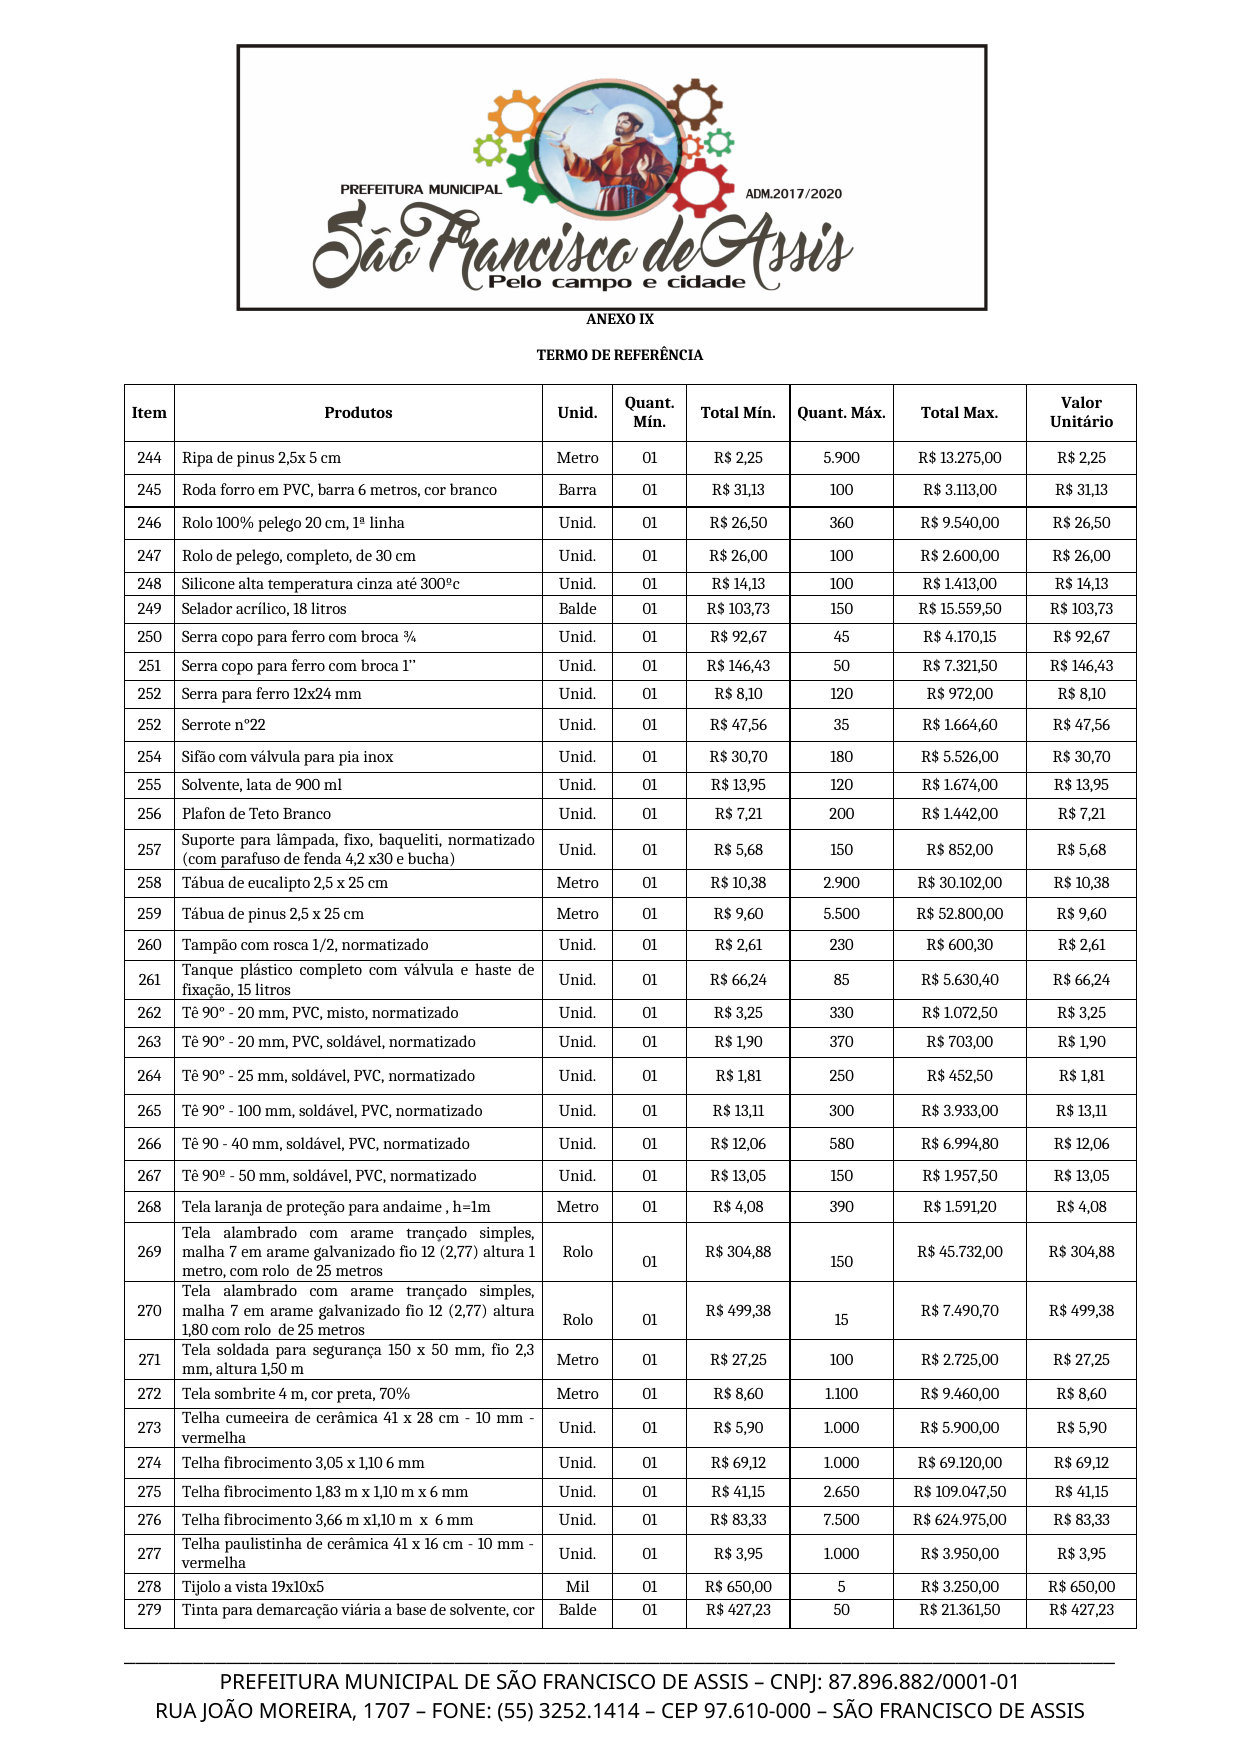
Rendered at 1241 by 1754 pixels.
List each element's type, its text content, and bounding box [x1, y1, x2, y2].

table_cell R$ 5,90 [1027, 1409, 1136, 1447]
table_cell 01 [613, 681, 686, 708]
table_cell R$ 972,00 [894, 681, 1026, 708]
table_cell R$ 5.900,00 [894, 1409, 1026, 1447]
table_cell Tê 90° - 20 mm, PVC, soldável, normatizado [175, 1028, 542, 1057]
table_cell 100 [791, 475, 893, 506]
table_cell R$ 13.275,00 [894, 442, 1026, 473]
table_cell 274 [125, 1448, 174, 1478]
table_cell Silicone alta temperatura cinza até 300ºc [175, 573, 542, 595]
table_cell 01 [613, 1095, 686, 1127]
table_cell R$ 31,13 [687, 475, 789, 506]
table_cell Tela alambrado com arame trançado simples, malha 7 em arame galvanizado fio 12 (2,77) altura 1 metro, com rolo de 25 metros [175, 1223, 542, 1281]
table_cell R$ 1.674,00 [894, 773, 1026, 797]
table_cell Rolo 100% pelego 20 cm, 1ª linha [175, 508, 542, 539]
table_cell R$ 26,50 [687, 508, 789, 539]
table_cell 262 [125, 1000, 174, 1027]
table_cell R$ 1,81 [687, 1058, 789, 1094]
table_cell R$ 83,33 [1027, 1507, 1136, 1534]
table_cell 01 [613, 1282, 686, 1339]
table_cell R$ 9,60 [1027, 898, 1136, 930]
table_header Produtos [175, 385, 542, 441]
table_cell 01 [613, 1161, 686, 1191]
table_cell R$ 15.559,50 [894, 596, 1026, 622]
table_cell R$ 14,13 [1027, 573, 1136, 595]
table_cell R$ 13,05 [1027, 1161, 1136, 1191]
table_cell R$ 624.975,00 [894, 1507, 1026, 1534]
table_cell R$ 499,38 [1027, 1282, 1136, 1339]
table_cell 01 [613, 1409, 686, 1447]
table_cell Tela soldada para segurança 150 x 50 mm, fio 2,3 mm, altura 1,50 m [175, 1340, 542, 1379]
table_cell Tijolo a vista 19x10x5 [175, 1574, 542, 1599]
table_cell R$ 2,25 [687, 442, 789, 473]
table_cell 300 [791, 1095, 893, 1127]
table_cell R$ 4,08 [1027, 1192, 1136, 1222]
table_cell 45 [791, 624, 893, 652]
table_cell R$ 66,24 [1027, 961, 1136, 999]
table_cell 258 [125, 870, 174, 897]
table_cell Rolo [543, 1223, 612, 1281]
table_cell Unid. [543, 1028, 612, 1057]
table_cell R$ 13,11 [687, 1095, 789, 1127]
table_cell 01 [613, 799, 686, 829]
table_cell 35 [791, 709, 893, 741]
table_cell Serrote n°22 [175, 709, 542, 741]
table_cell R$ 41,15 [687, 1479, 789, 1506]
table_cell Plafon de Teto Branco [175, 799, 542, 829]
table_cell 1.000 [791, 1448, 893, 1478]
table_cell Unid. [543, 1095, 612, 1127]
table_cell Unid. [543, 773, 612, 797]
table_cell R$ 66,24 [687, 961, 789, 999]
table_cell 263 [125, 1028, 174, 1057]
table_cell 01 [613, 1448, 686, 1478]
table_cell R$ 650,00 [1027, 1574, 1136, 1599]
table_cell R$ 304,88 [1027, 1223, 1136, 1281]
table_cell Unid. [543, 961, 612, 999]
table_cell Tela sombrite 4 m, cor preta, 70% [175, 1380, 542, 1408]
table_cell 1.100 [791, 1380, 893, 1408]
table_cell 266 [125, 1128, 174, 1159]
table_cell R$ 2,61 [687, 931, 789, 960]
table_cell 276 [125, 1507, 174, 1534]
table_cell 2.900 [791, 870, 893, 897]
table_cell Tê 90° - 25 mm, soldável, PVC, normatizado [175, 1058, 542, 1094]
table_cell R$ 10,38 [1027, 870, 1136, 897]
table_cell 330 [791, 1000, 893, 1027]
table_cell R$ 3.113,00 [894, 475, 1026, 506]
table_cell 01 [613, 1223, 686, 1281]
table_header Quant. Mín. [613, 385, 686, 441]
table_cell 150 [791, 1223, 893, 1281]
table_cell R$ 8,60 [687, 1380, 789, 1408]
table_cell 01 [613, 742, 686, 772]
table_cell Unid. [543, 742, 612, 772]
table_cell R$ 14,13 [687, 573, 789, 595]
table_cell Telha fibrocimento 3,66 m x1,10 m x 6 mm [175, 1507, 542, 1534]
table_header Total Mín. [687, 385, 789, 441]
table_cell Metro [543, 442, 612, 473]
table_cell Tê 90° - 20 mm, PVC, misto, normatizado [175, 1000, 542, 1027]
table_cell 261 [125, 961, 174, 999]
table_cell R$ 4.170,15 [894, 624, 1026, 652]
table_cell R$ 9.540,00 [894, 508, 1026, 539]
table_cell 257 [125, 830, 174, 869]
table_cell R$ 146,43 [687, 653, 789, 680]
table_cell R$ 3.933,00 [894, 1095, 1026, 1127]
table_cell 01 [613, 573, 686, 595]
table_cell R$ 2,25 [1027, 442, 1136, 473]
table_cell 1.000 [791, 1409, 893, 1447]
table_cell Metro [543, 1192, 612, 1222]
table_cell 252 [125, 709, 174, 741]
table_cell Telha cumeeira de cerâmica 41 x 28 cm - 10 mm - vermelha [175, 1409, 542, 1447]
table_cell Unid. [543, 1058, 612, 1094]
table_cell 01 [613, 624, 686, 652]
table_cell R$ 30,70 [687, 742, 789, 772]
text TERMO DE REFERÊNCIA [118, 347, 1122, 365]
table_cell Roda forro em PVC, barra 6 metros, cor branco [175, 475, 542, 506]
table_cell R$ 1.957,50 [894, 1161, 1026, 1191]
table_cell R$ 10,38 [687, 870, 789, 897]
table_cell 390 [791, 1192, 893, 1222]
table_header Valor Unitário [1027, 385, 1136, 441]
table_cell 01 [613, 475, 686, 506]
table_cell 248 [125, 573, 174, 595]
table_cell R$ 3,95 [687, 1535, 789, 1573]
table_cell R$ 83,33 [687, 1507, 789, 1534]
table_cell R$ 47,56 [1027, 709, 1136, 741]
table_cell 01 [613, 1192, 686, 1222]
table_cell Unid. [543, 1000, 612, 1027]
table_cell R$ 1,81 [1027, 1058, 1136, 1094]
table_cell 150 [791, 1161, 893, 1191]
table_cell R$ 69.120,00 [894, 1448, 1026, 1478]
table_cell 265 [125, 1095, 174, 1127]
table_cell R$ 3.250,00 [894, 1574, 1026, 1599]
table_cell Unid. [543, 1409, 612, 1447]
table_cell 230 [791, 931, 893, 960]
table_cell R$ 12,06 [687, 1128, 789, 1159]
table_cell Telha fibrocimento 3,05 x 1,10 6 mm [175, 1448, 542, 1478]
table_cell R$ 452,50 [894, 1058, 1026, 1094]
table_cell R$ 7,21 [1027, 799, 1136, 829]
table_cell 150 [791, 830, 893, 869]
table_cell Balde [543, 596, 612, 622]
table_cell 01 [613, 1479, 686, 1506]
table_cell Unid. [543, 1479, 612, 1506]
table_cell R$ 499,38 [687, 1282, 789, 1339]
table_cell Tábua de eucalipto 2,5 x 25 cm [175, 870, 542, 897]
table_cell 278 [125, 1574, 174, 1599]
table_cell Suporte para lâmpada, fixo, baqueliti, normatizado (com parafuso de fenda 4,2 x30 e bucha) [175, 830, 542, 869]
table_cell R$ 427,23 [687, 1600, 789, 1627]
table_cell R$ 31,13 [1027, 475, 1136, 506]
table_cell 254 [125, 742, 174, 772]
table_cell 247 [125, 540, 174, 572]
table_cell 1.000 [791, 1535, 893, 1573]
table_cell R$ 1.072,50 [894, 1000, 1026, 1027]
table_cell 01 [613, 508, 686, 539]
table_header Item [125, 385, 174, 441]
table_cell Metro [543, 1340, 612, 1379]
table_cell 01 [613, 870, 686, 897]
table_cell 259 [125, 898, 174, 930]
text ANEXO IX [118, 311, 1122, 329]
table_cell R$ 8,10 [687, 681, 789, 708]
table_cell 5.900 [791, 442, 893, 473]
table_cell 100 [791, 1340, 893, 1379]
table_cell Unid. [543, 653, 612, 680]
table_cell R$ 47,56 [687, 709, 789, 741]
table_cell 120 [791, 773, 893, 797]
table_cell R$ 45.732,00 [894, 1223, 1026, 1281]
table_cell 180 [791, 742, 893, 772]
table_cell Unid. [543, 830, 612, 869]
table_cell R$ 13,95 [687, 773, 789, 797]
table_cell R$ 3,25 [687, 1000, 789, 1027]
table_cell 251 [125, 653, 174, 680]
table_cell R$ 7,21 [687, 799, 789, 829]
table_cell R$ 3.950,00 [894, 1535, 1026, 1573]
table_cell R$ 1.664,60 [894, 709, 1026, 741]
table_cell 246 [125, 508, 174, 539]
table_cell Unid. [543, 508, 612, 539]
table_cell Mil [543, 1574, 612, 1599]
table_cell 120 [791, 681, 893, 708]
table_cell 260 [125, 931, 174, 960]
table_cell Ripa de pinus 2,5x 5 cm [175, 442, 542, 473]
table_cell R$ 8,10 [1027, 681, 1136, 708]
table_cell Serra para ferro 12x24 mm [175, 681, 542, 708]
table_cell R$ 3,25 [1027, 1000, 1136, 1027]
table_cell Tanque plástico completo com válvula e haste de fixação, 15 litros [175, 961, 542, 999]
table_cell 01 [613, 1380, 686, 1408]
table_cell 267 [125, 1161, 174, 1191]
table_cell Tampão com rosca 1/2, normatizado [175, 931, 542, 960]
table_cell 360 [791, 508, 893, 539]
table_cell R$ 703,00 [894, 1028, 1026, 1057]
table_cell R$ 109.047,50 [894, 1479, 1026, 1506]
table_cell R$ 1.591,20 [894, 1192, 1026, 1222]
table_cell R$ 2.600,00 [894, 540, 1026, 572]
table_cell R$ 5,90 [687, 1409, 789, 1447]
table_cell 370 [791, 1028, 893, 1057]
table_cell R$ 69,12 [1027, 1448, 1136, 1478]
table_cell R$ 5.526,00 [894, 742, 1026, 772]
table_cell 01 [613, 1574, 686, 1599]
table_cell 100 [791, 540, 893, 572]
table_cell 01 [613, 931, 686, 960]
table_cell Metro [543, 898, 612, 930]
table_cell Unid. [543, 799, 612, 829]
table_cell R$ 41,15 [1027, 1479, 1136, 1506]
table_cell R$ 30,70 [1027, 742, 1136, 772]
table_header Total Max. [894, 385, 1026, 441]
table_cell 01 [613, 1507, 686, 1534]
table_cell 01 [613, 898, 686, 930]
table_cell 01 [613, 830, 686, 869]
table_cell 273 [125, 1409, 174, 1447]
table_cell R$ 13,11 [1027, 1095, 1136, 1127]
table_cell 01 [613, 540, 686, 572]
table_cell R$ 1,90 [1027, 1028, 1136, 1057]
table_cell Unid. [543, 1507, 612, 1534]
table_cell R$ 2,61 [1027, 931, 1136, 960]
table_cell Tê 90º - 50 mm, soldável, PVC, normatizado [175, 1161, 542, 1191]
table_cell R$ 5,68 [1027, 830, 1136, 869]
table_cell R$ 103,73 [687, 596, 789, 622]
table_cell 269 [125, 1223, 174, 1281]
table_cell Sifão com válvula para pia inox [175, 742, 542, 772]
table_cell 01 [613, 653, 686, 680]
table_cell R$ 2.725,00 [894, 1340, 1026, 1379]
table_cell 01 [613, 442, 686, 473]
table_cell Unid. [543, 624, 612, 652]
table_cell 15 [791, 1282, 893, 1339]
table_cell Unid. [543, 1535, 612, 1573]
table_cell R$ 92,67 [687, 624, 789, 652]
table_cell R$ 146,43 [1027, 653, 1136, 680]
table_cell R$ 21.361,50 [894, 1600, 1026, 1627]
table_cell 252 [125, 681, 174, 708]
table_cell Balde [543, 1600, 612, 1627]
table_cell 270 [125, 1282, 174, 1339]
table_cell Barra [543, 475, 612, 506]
table_cell 01 [613, 1128, 686, 1159]
table_cell 279 [125, 1600, 174, 1627]
table_cell 7.500 [791, 1507, 893, 1534]
table_cell R$ 52.800,00 [894, 898, 1026, 930]
table_header Quant. Máx. [791, 385, 893, 441]
table_cell Unid. [543, 540, 612, 572]
table_cell R$ 8,60 [1027, 1380, 1136, 1408]
table_cell R$ 7.490,70 [894, 1282, 1026, 1339]
table_cell Tela laranja de proteção para andaime , h=1m [175, 1192, 542, 1222]
table_cell R$ 27,25 [687, 1340, 789, 1379]
table_cell R$ 304,88 [687, 1223, 789, 1281]
table_cell R$ 26,50 [1027, 508, 1136, 539]
table_cell 5 [791, 1574, 893, 1599]
table_cell Unid. [543, 573, 612, 595]
table_cell R$ 103,73 [1027, 596, 1136, 622]
table_cell 85 [791, 961, 893, 999]
table_cell 264 [125, 1058, 174, 1094]
table_cell Unid. [543, 709, 612, 741]
table_cell 272 [125, 1380, 174, 1408]
table_cell Unid. [543, 681, 612, 708]
table_cell R$ 9.460,00 [894, 1380, 1026, 1408]
table_cell Unid. [543, 1161, 612, 1191]
table_cell 256 [125, 799, 174, 829]
table_cell 250 [791, 1058, 893, 1094]
table_cell 250 [125, 624, 174, 652]
table_cell 01 [613, 1600, 686, 1627]
table_cell 01 [613, 709, 686, 741]
table_cell R$ 1.442,00 [894, 799, 1026, 829]
table_cell 245 [125, 475, 174, 506]
table_cell Selador acrílico, 18 litros [175, 596, 542, 622]
table_cell Tábua de pinus 2,5 x 25 cm [175, 898, 542, 930]
table_cell Tela alambrado com arame trançado simples, malha 7 em arame galvanizado fio 12 (2,77) altura 1,80 com rolo de 25 metros [175, 1282, 542, 1339]
table_cell R$ 26,00 [687, 540, 789, 572]
table_cell R$ 9,60 [687, 898, 789, 930]
table_cell 01 [613, 1058, 686, 1094]
table_cell 268 [125, 1192, 174, 1222]
table_cell Unid. [543, 931, 612, 960]
table_cell 275 [125, 1479, 174, 1506]
table_cell Serra copo para ferro com broca 1’’ [175, 653, 542, 680]
table_cell 01 [613, 1340, 686, 1379]
table_cell 01 [613, 1535, 686, 1573]
table_cell 01 [613, 1000, 686, 1027]
table_cell Metro [543, 1380, 612, 1408]
table_cell R$ 5.630,40 [894, 961, 1026, 999]
table_cell R$ 427,23 [1027, 1600, 1136, 1627]
table_cell 01 [613, 961, 686, 999]
table_cell 255 [125, 773, 174, 797]
table_cell Telha paulistinha de cerâmica 41 x 16 cm - 10 mm - vermelha [175, 1535, 542, 1573]
table_cell Unid. [543, 1128, 612, 1159]
table_cell R$ 7.321,50 [894, 653, 1026, 680]
table_cell Tê 90° - 100 mm, soldável, PVC, normatizado [175, 1095, 542, 1127]
table_cell R$ 4,08 [687, 1192, 789, 1222]
table_cell R$ 852,00 [894, 830, 1026, 869]
table_cell 150 [791, 596, 893, 622]
table_cell 271 [125, 1340, 174, 1379]
table_cell 580 [791, 1128, 893, 1159]
table_cell R$ 1,90 [687, 1028, 789, 1057]
table_cell 249 [125, 596, 174, 622]
table_cell 50 [791, 653, 893, 680]
table_cell R$ 650,00 [687, 1574, 789, 1599]
table_cell R$ 69,12 [687, 1448, 789, 1478]
table_cell R$ 27,25 [1027, 1340, 1136, 1379]
table_cell R$ 6.994,80 [894, 1128, 1026, 1159]
table_cell Metro [543, 870, 612, 897]
table_cell R$ 5,68 [687, 830, 789, 869]
table_cell 2.650 [791, 1479, 893, 1506]
table_cell R$ 30.102,00 [894, 870, 1026, 897]
table_cell R$ 92,67 [1027, 624, 1136, 652]
table_cell 100 [791, 573, 893, 595]
table_cell Tê 90 - 40 mm, soldável, PVC, normatizado [175, 1128, 542, 1159]
table_cell Rolo [543, 1282, 612, 1339]
table_header Unid. [543, 385, 612, 441]
table_cell Solvente, lata de 900 ml [175, 773, 542, 797]
table_cell Serra copo para ferro com broca ¾ [175, 624, 542, 652]
table_cell Rolo de pelego, completo, de 30 cm [175, 540, 542, 572]
table_cell R$ 13,95 [1027, 773, 1136, 797]
table_cell Tinta para demarcação viária a base de solvente, cor [175, 1600, 542, 1627]
table_cell 01 [613, 773, 686, 797]
table_cell R$ 26,00 [1027, 540, 1136, 572]
table_cell 50 [791, 1600, 893, 1627]
table_cell 01 [613, 596, 686, 622]
table_cell 277 [125, 1535, 174, 1573]
table_cell Telha fibrocimento 1,83 m x 1,10 m x 6 mm [175, 1479, 542, 1506]
table_cell Unid. [543, 1448, 612, 1478]
table_cell R$ 600,30 [894, 931, 1026, 960]
table_cell R$ 3,95 [1027, 1535, 1136, 1573]
table_cell 200 [791, 799, 893, 829]
table_cell 244 [125, 442, 174, 473]
table_cell 01 [613, 1028, 686, 1057]
table_cell 5.500 [791, 898, 893, 930]
table_cell R$ 12,06 [1027, 1128, 1136, 1159]
table_cell R$ 13,05 [687, 1161, 789, 1191]
table_cell R$ 1.413,00 [894, 573, 1026, 595]
